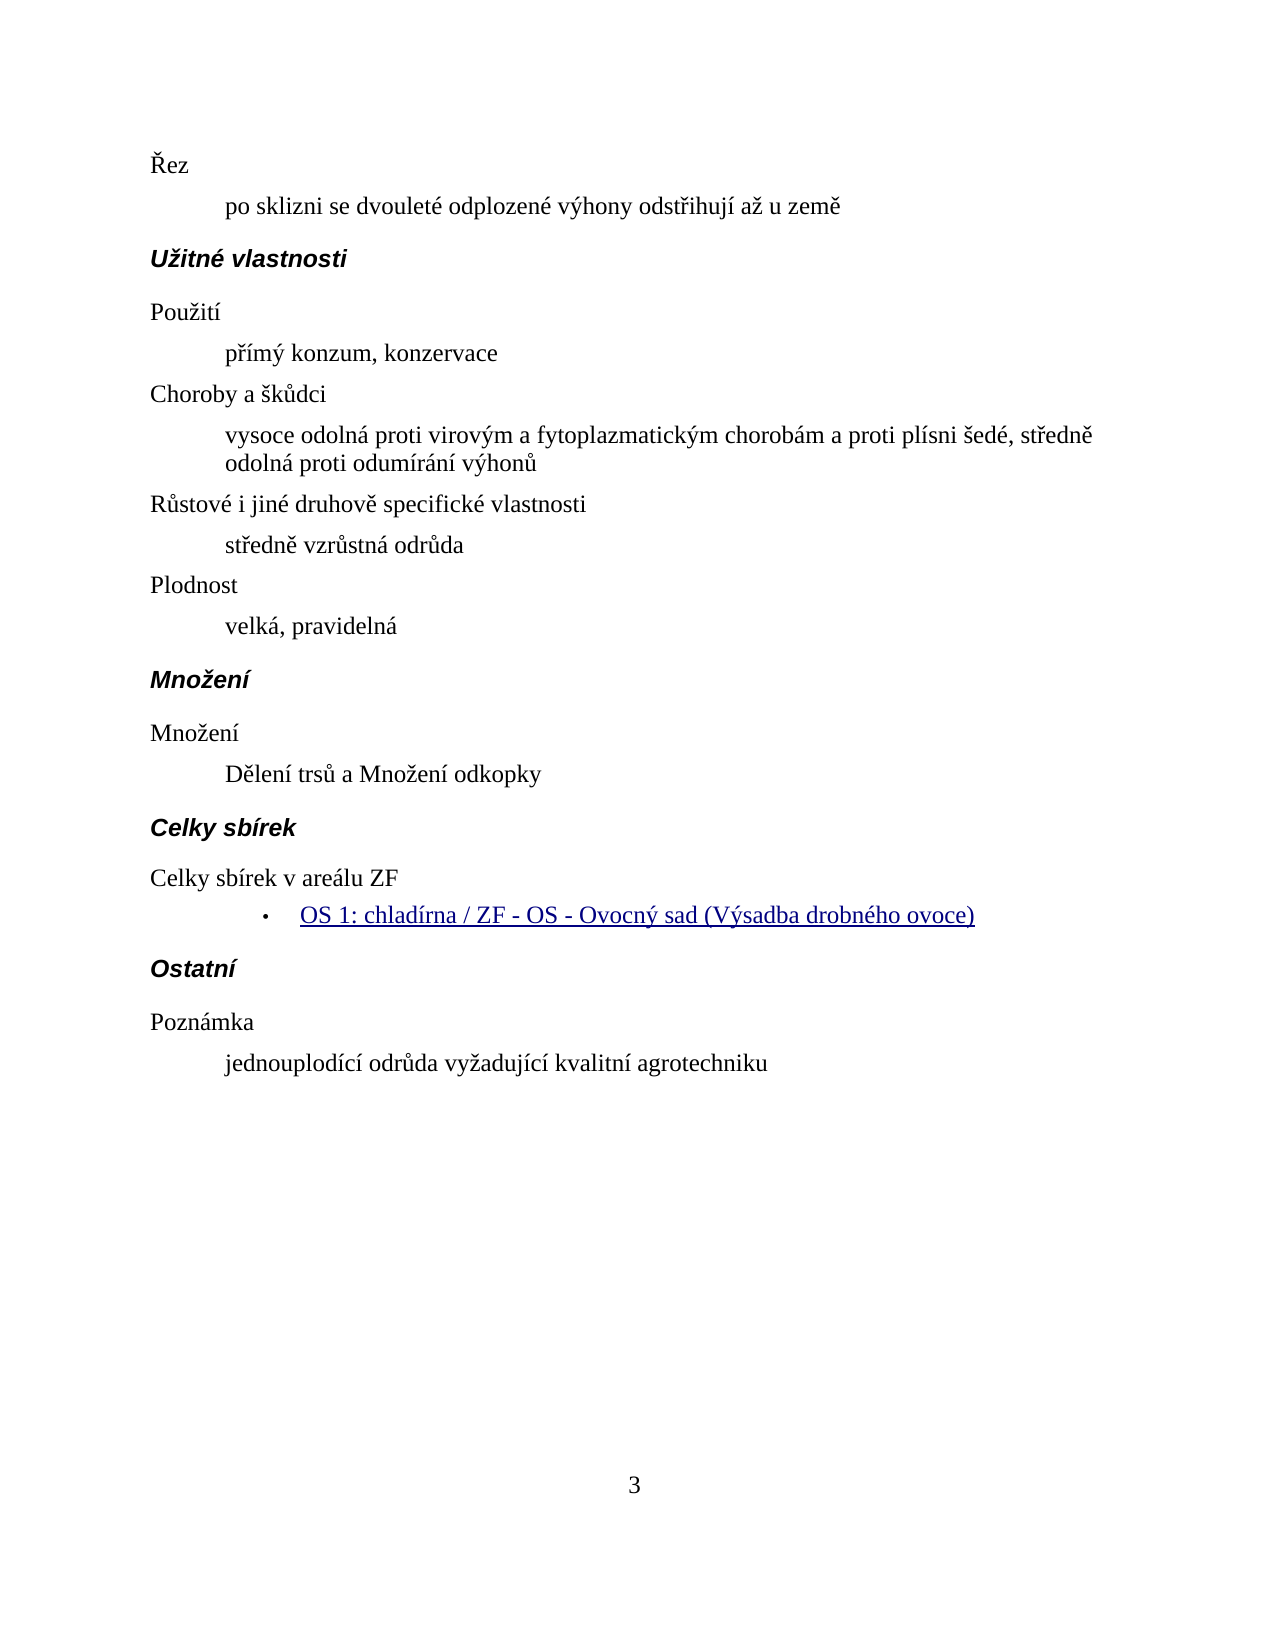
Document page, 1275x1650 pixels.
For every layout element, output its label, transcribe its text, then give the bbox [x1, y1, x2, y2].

text velká, pravidelná [225, 611, 1125, 640]
text vysoce odolná proti virovým a fytoplazmatickým chorobám a proti plísni šedé, středně odolná proti odumírání výhonů [225, 420, 1125, 477]
text jednouplodící odrůda vyžadující kvalitní agrotechniku [225, 1048, 1125, 1077]
text Dělení trsů a Množení odkopky [225, 759, 1125, 788]
text po sklizni se dvouleté odplozené výhony odstřihují až u země [225, 191, 1125, 219]
subtitle Množení [150, 665, 1125, 694]
text Růstové i jiné druhově specifické vlastnosti [150, 489, 1125, 518]
subtitle Užitné vlastnosti [150, 244, 1125, 273]
text Použití [150, 297, 1125, 326]
text středně vzrůstná odrůda [225, 530, 1125, 559]
text Řez [150, 150, 1125, 179]
subtitle Ostatní [150, 954, 1125, 983]
text Plodnost [150, 571, 1125, 599]
text Poznámka [150, 1007, 1125, 1036]
list OS 1: chladírna / ZF - OS - Ovocný sad (Výsadba drobného ovoce) [262, 900, 1125, 929]
text Množení [150, 718, 1125, 747]
text Celky sbírek v areálu ZF [150, 863, 1125, 891]
text Choroby a škůdci [150, 379, 1125, 408]
text přímý konzum, konzervace [225, 338, 1125, 367]
subtitle Celky sbírek [150, 813, 1125, 841]
